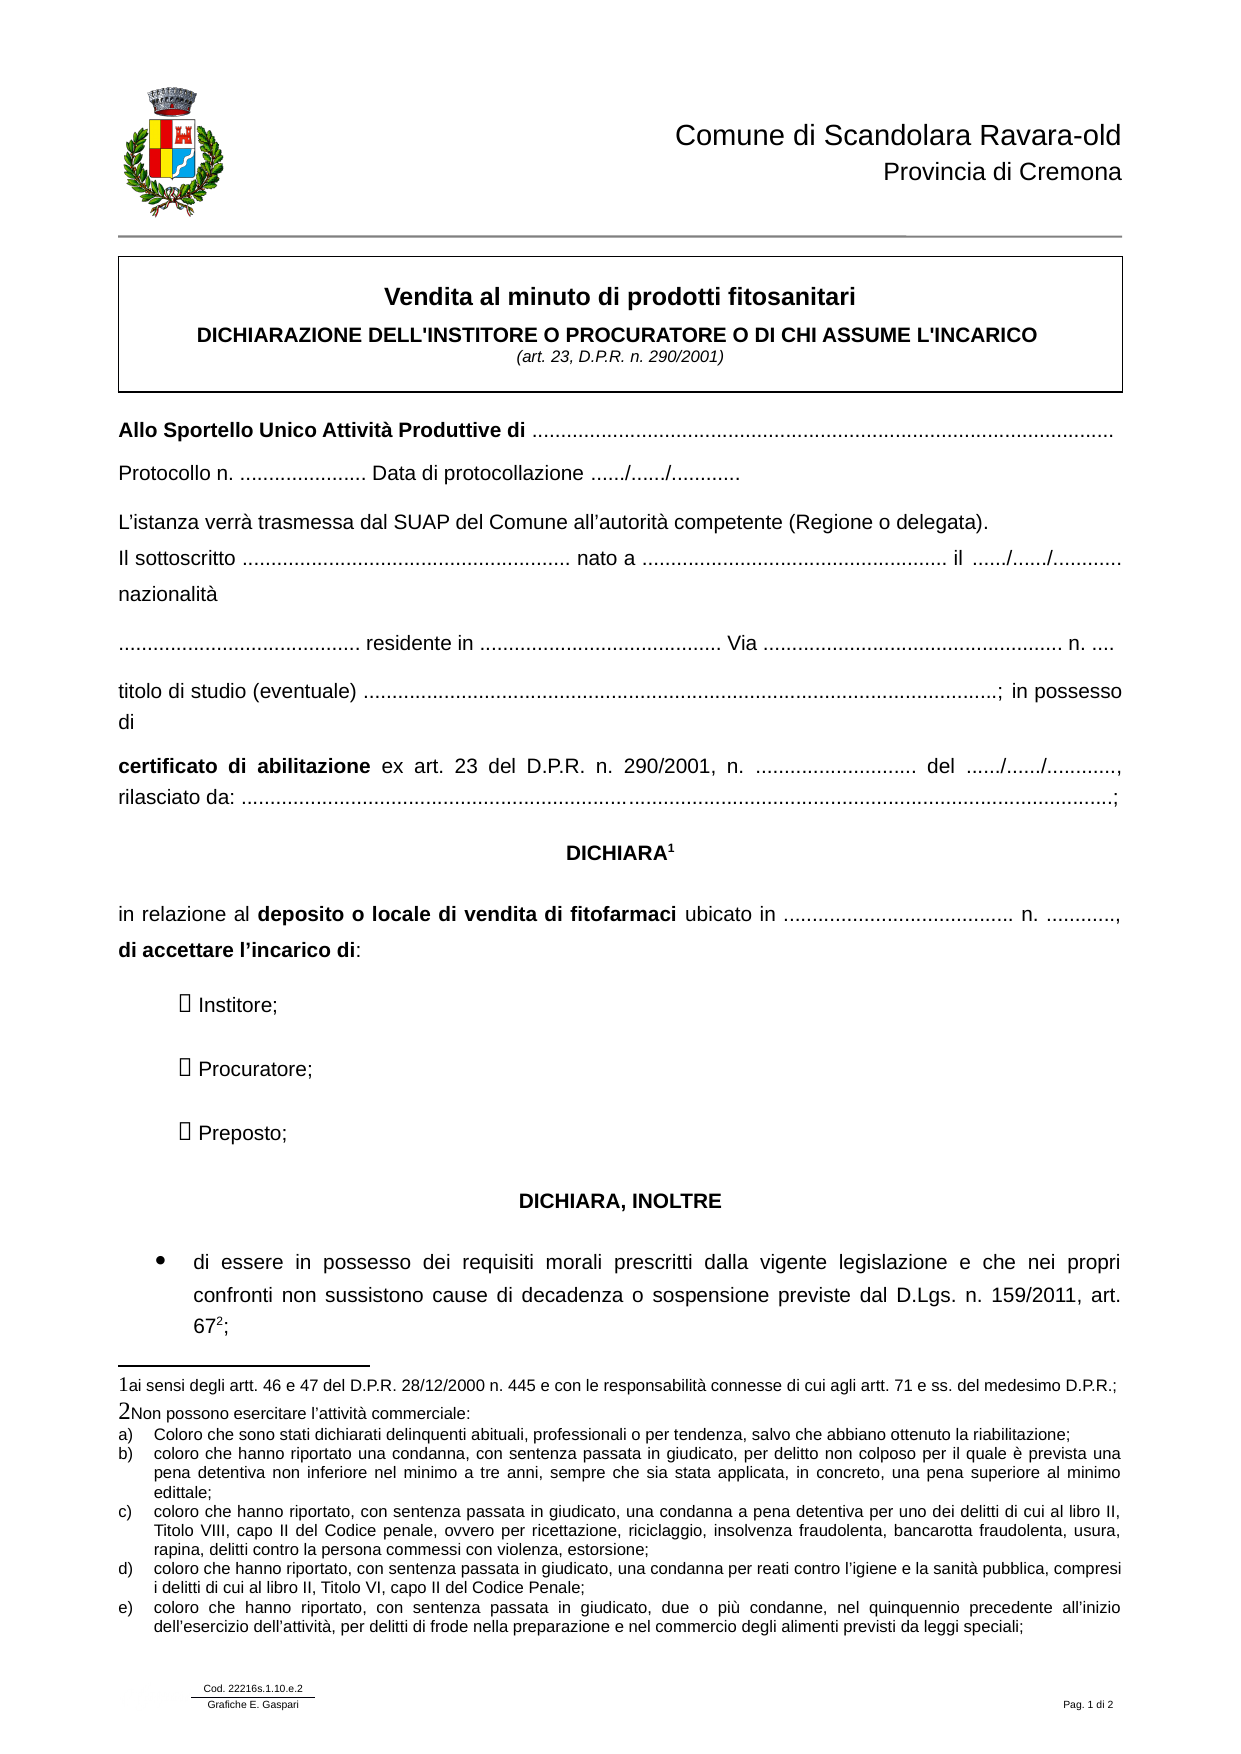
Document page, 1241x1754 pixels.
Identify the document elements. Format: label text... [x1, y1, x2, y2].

table_header Vendita al minuto di prodotti fitosanitari DICHIARAZIONE DELL'INSTITORE O PROCURATORE O DI CHI ASSUME L'INCARICO (art. 23, D.P.R. n. 290/2001) [119, 257, 1122, 391]
list di essere in possesso dei requisiti morali prescritti dalla vigente legislazione e che nei propri confronti non sussistono cause di decadenza o sospensione previste dal D.Lgs. n. 159/2011, art. 67; [156, 1250, 1122, 1337]
list Non possono esercitare l’attività commerciale: [118, 1396, 1122, 1425]
text certificato di abilitazione ex art. 23 del D.P.R. n. 290/2001, n. ............................ del ....../....../............, rilasciato da: .......................................................................................................................................................; [118, 753, 1122, 809]
list coloro che hanno riportato una condanna, con sentenza passata in giudicato, per delitto non colposo per il quale è prevista una pena detentiva non inferiore nel minimo a tre anni, sempre che sia stata applicata, in concreto, una pena superiore al minimo edittale; [118, 1444, 1122, 1502]
text Il sottoscritto ......................................................... nato a ..................................................... il ....../....../............ nazionalità [118, 546, 1122, 606]
text Protocollo n. ...................... Data di protocollazione ....../....../............ [118, 461, 1122, 485]
text DICHIARA, INOLTRE [118, 1189, 1122, 1213]
list coloro che hanno riportato, con sentenza passata in giudicato, due o più condanne, nel quinquennio precedente all’inizio dell’esercizio dell’attività, per delitti di frode nella preparazione e nel commercio degli alimenti previsti da leggi speciali; [118, 1597, 1122, 1636]
text  Preposto; [177, 1113, 1122, 1147]
list coloro che hanno riportato, con sentenza passata in giudicato, una condanna per reati contro l’igiene e la sanità pubblica, compresi i delitti di cui al libro II, Titolo VI, capo II del Codice Penale; [118, 1559, 1122, 1597]
list Coloro che sono stati dichiarati delinquenti abituali, professionali o per tendenza, salvo che abbiano ottenuto la riabilitazione; [118, 1425, 1122, 1444]
text Allo Sportello Unico Attività Produttive di ..................................................................................................... [118, 417, 1122, 441]
text Provincia di Cremona [224, 157, 1122, 185]
text in relazione al deposito o locale di vendita di fitofarmaci ubicato in ........................................ n. ............, di accettare l’incarico di: [118, 902, 1122, 962]
text DICHIARA [118, 841, 1122, 865]
text ai sensi degli artt. 46 e 47 del D.P.R. 28/12/2000 n. 445 e con le responsabilità connesse di cui agli artt. 71 e ss. del medesimo D.P.R.; [118, 1372, 1122, 1396]
text  Institore; [177, 986, 1122, 1020]
text titolo di studio (eventuale) ..............................................................................................................; in possesso di [118, 679, 1122, 734]
list coloro che hanno riportato, con sentenza passata in giudicato, una condanna a pena detentiva per uno dei delitti di cui al libro II, Titolo VIII, capo II del Codice penale, ovvero per ricettazione, riciclaggio, insolvenza fraudolenta, bancarotta fraudolenta, usura, rapina, delitti contro la persona commessi con violenza, estorsione; [118, 1502, 1122, 1559]
picture [122, 87, 224, 219]
text L’istanza verrà trasmessa dal SUAP del Comune all’autorità competente (Regione o delegata). [118, 509, 1122, 533]
text Comune di Scandolara Ravara-old [224, 118, 1122, 152]
text .......................................... residente in .......................................... Via .................................................... n. .... [118, 630, 1122, 654]
text  Procuratore; [177, 1050, 1122, 1084]
